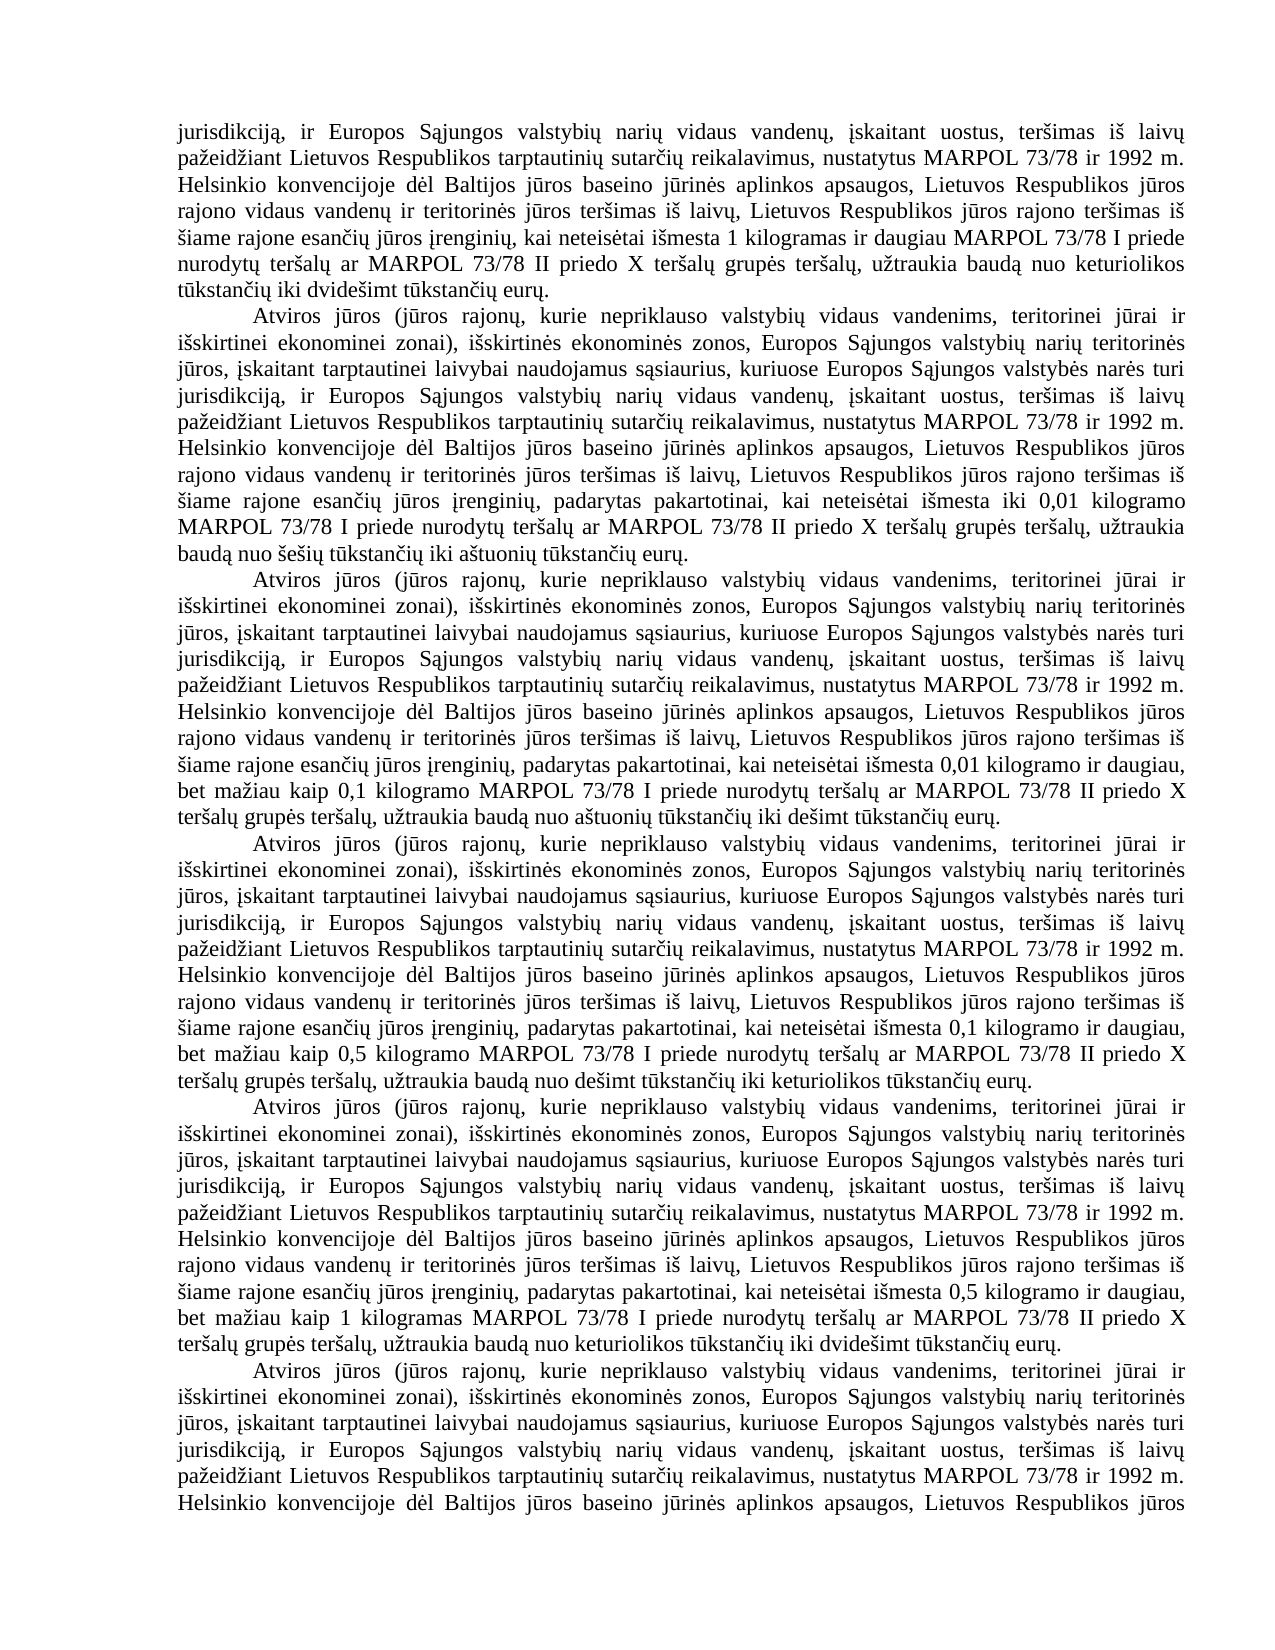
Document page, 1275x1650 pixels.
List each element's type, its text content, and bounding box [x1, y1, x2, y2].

text Atviros jūros (jūros rajonų, kurie nepriklauso valstybių vidaus vandenims, teritorinei jūrai ir išskirtinei ekonominei zonai), išskirtinės ekonominės zonos, Europos Sąjungos valstybių narių teritorinės jūros, įskaitant tarptautinei laivybai naudojamus sąsiaurius, kuriuose Europos Sąjungos valstybės narės turi jurisdikciją, ir Europos Sąjungos valstybių narių vidaus vandenų, įskaitant uostus, teršimas iš laivų pažeidžiant Lietuvos Respublikos tarptautinių sutarčių reikalavimus, nustatytus MARPOL 73/78 ir 1992 m. Helsinkio konvencijoje dėl Baltijos jūros baseino jūrinės aplinkos apsaugos, Lietuvos Respublikos jūros rajono vidaus vandenų ir teritorinės jūros teršimas iš laivų, Lietuvos Respublikos jūros rajono teršimas iš šiame rajone esančių jūros įrenginių, padarytas pakartotinai, kai neteisėtai išmesta 0,5 kilogramo ir daugiau, bet mažiau kaip 1 kilogramas MARPOL 73/78 I priede nurodytų teršalų ar MARPOL 73/78 II priedo X teršalų grupės teršalų, užtraukia baudą nuo keturiolikos tūkstančių iki dvidešimt tūkstančių eurų. [177, 1093, 1186, 1357]
text jurisdikciją, ir Europos Sąjungos valstybių narių vidaus vandenų, įskaitant uostus, teršimas iš laivų pažeidžiant Lietuvos Respublikos tarptautinių sutarčių reikalavimus, nustatytus MARPOL 73/78 ir 1992 m. Helsinkio konvencijoje dėl Baltijos jūros baseino jūrinės aplinkos apsaugos, Lietuvos Respublikos jūros rajono vidaus vandenų ir teritorinės jūros teršimas iš laivų, Lietuvos Respublikos jūros rajono teršimas iš šiame rajone esančių jūros įrenginių, kai neteisėtai išmesta 1 kilogramas ir daugiau MARPOL 73/78 I priede nurodytų teršalų ar MARPOL 73/78 II priedo X teršalų grupės teršalų, užtraukia baudą nuo keturiolikos tūkstančių iki dvidešimt tūkstančių eurų. [177, 118, 1186, 303]
text Atviros jūros (jūros rajonų, kurie nepriklauso valstybių vidaus vandenims, teritorinei jūrai ir išskirtinei ekonominei zonai), išskirtinės ekonominės zonos, Europos Sąjungos valstybių narių teritorinės jūros, įskaitant tarptautinei laivybai naudojamus sąsiaurius, kuriuose Europos Sąjungos valstybės narės turi jurisdikciją, ir Europos Sąjungos valstybių narių vidaus vandenų, įskaitant uostus, teršimas iš laivų pažeidžiant Lietuvos Respublikos tarptautinių sutarčių reikalavimus, nustatytus MARPOL 73/78 ir 1992 m. Helsinkio konvencijoje dėl Baltijos jūros baseino jūrinės aplinkos apsaugos, Lietuvos Respublikos jūros [177, 1357, 1186, 1515]
text Atviros jūros (jūros rajonų, kurie nepriklauso valstybių vidaus vandenims, teritorinei jūrai ir išskirtinei ekonominei zonai), išskirtinės ekonominės zonos, Europos Sąjungos valstybių narių teritorinės jūros, įskaitant tarptautinei laivybai naudojamus sąsiaurius, kuriuose Europos Sąjungos valstybės narės turi jurisdikciją, ir Europos Sąjungos valstybių narių vidaus vandenų, įskaitant uostus, teršimas iš laivų pažeidžiant Lietuvos Respublikos tarptautinių sutarčių reikalavimus, nustatytus MARPOL 73/78 ir 1992 m. Helsinkio konvencijoje dėl Baltijos jūros baseino jūrinės aplinkos apsaugos, Lietuvos Respublikos jūros rajono vidaus vandenų ir teritorinės jūros teršimas iš laivų, Lietuvos Respublikos jūros rajono teršimas iš šiame rajone esančių jūros įrenginių, padarytas pakartotinai, kai neteisėtai išmesta iki 0,01 kilogramo MARPOL 73/78 I priede nurodytų teršalų ar MARPOL 73/78 II priedo X teršalų grupės teršalų, užtraukia baudą nuo šešių tūkstančių iki aštuonių tūkstančių eurų. [177, 303, 1186, 566]
text Atviros jūros (jūros rajonų, kurie nepriklauso valstybių vidaus vandenims, teritorinei jūrai ir išskirtinei ekonominei zonai), išskirtinės ekonominės zonos, Europos Sąjungos valstybių narių teritorinės jūros, įskaitant tarptautinei laivybai naudojamus sąsiaurius, kuriuose Europos Sąjungos valstybės narės turi jurisdikciją, ir Europos Sąjungos valstybių narių vidaus vandenų, įskaitant uostus, teršimas iš laivų pažeidžiant Lietuvos Respublikos tarptautinių sutarčių reikalavimus, nustatytus MARPOL 73/78 ir 1992 m. Helsinkio konvencijoje dėl Baltijos jūros baseino jūrinės aplinkos apsaugos, Lietuvos Respublikos jūros rajono vidaus vandenų ir teritorinės jūros teršimas iš laivų, Lietuvos Respublikos jūros rajono teršimas iš šiame rajone esančių jūros įrenginių, padarytas pakartotinai, kai neteisėtai išmesta 0,01 kilogramo ir daugiau, bet mažiau kaip 0,1 kilogramo MARPOL 73/78 I priede nurodytų teršalų ar MARPOL 73/78 II priedo X teršalų grupės teršalų, užtraukia baudą nuo aštuonių tūkstančių iki dešimt tūkstančių eurų. [177, 566, 1186, 830]
text Atviros jūros (jūros rajonų, kurie nepriklauso valstybių vidaus vandenims, teritorinei jūrai ir išskirtinei ekonominei zonai), išskirtinės ekonominės zonos, Europos Sąjungos valstybių narių teritorinės jūros, įskaitant tarptautinei laivybai naudojamus sąsiaurius, kuriuose Europos Sąjungos valstybės narės turi jurisdikciją, ir Europos Sąjungos valstybių narių vidaus vandenų, įskaitant uostus, teršimas iš laivų pažeidžiant Lietuvos Respublikos tarptautinių sutarčių reikalavimus, nustatytus MARPOL 73/78 ir 1992 m. Helsinkio konvencijoje dėl Baltijos jūros baseino jūrinės aplinkos apsaugos, Lietuvos Respublikos jūros rajono vidaus vandenų ir teritorinės jūros teršimas iš laivų, Lietuvos Respublikos jūros rajono teršimas iš šiame rajone esančių jūros įrenginių, padarytas pakartotinai, kai neteisėtai išmesta 0,1 kilogramo ir daugiau, bet mažiau kaip 0,5 kilogramo MARPOL 73/78 I priede nurodytų teršalų ar MARPOL 73/78 II priedo X teršalų grupės teršalų, užtraukia baudą nuo dešimt tūkstančių iki keturiolikos tūkstančių eurų. [177, 830, 1186, 1093]
